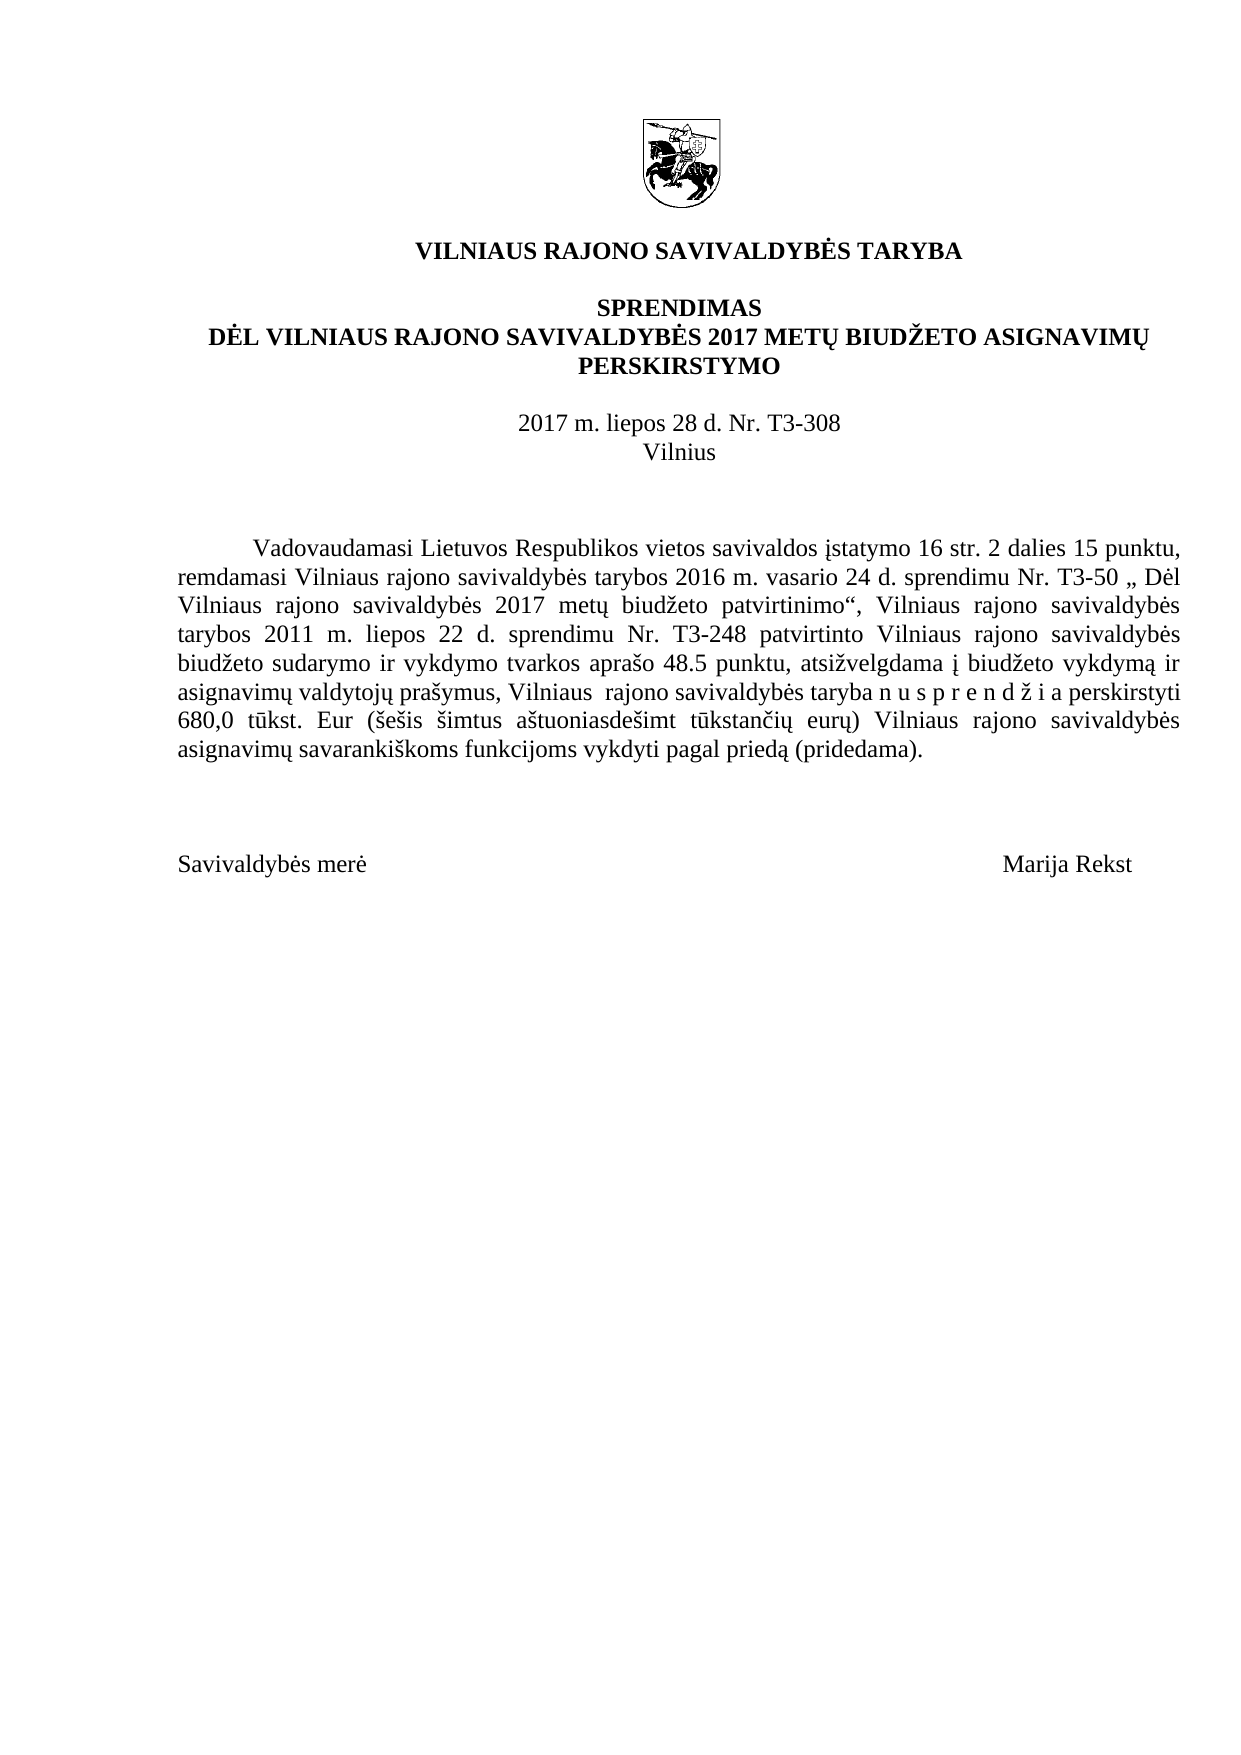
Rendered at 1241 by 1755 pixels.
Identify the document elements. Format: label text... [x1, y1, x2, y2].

text Savivaldybės merė Marija Rekst [177, 849, 1181, 878]
text Vilnius [177, 437, 1181, 466]
text 2017 m. liepos 28 d. Nr. T3-308 [177, 408, 1181, 437]
text VILNIAUS RAJONO SAVIVALDYBĖS TARYBA [192, 236, 1186, 265]
text Vadovaudamasi Lietuvos Respublikos vietos savivaldos įstatymo 16 str. 2 dalies 15 punktu, remdamasi Vilniaus rajono savivaldybės tarybos 2016 m. vasario 24 d. sprendimu Nr. T3-50 „ Dėl Vilniaus rajono savivaldybės 2017 metų biudžeto patvirtinimo“, Vilniaus rajono savivaldybės tarybos 2011 m. liepos 22 d. sprendimu Nr. T3-248 patvirtinto Vilniaus rajono savivaldybės biudžeto sudarymo ir vykdymo tvarkos aprašo 48.5 punktu, atsižvelgdama į biudžeto vykdymą ir asignavimų valdytojų prašymus, Vilniaus rajono savivaldybės taryba n u s p r e n d ž i a perskirstyti 680,0 tūkst. Eur (šešis šimtus aštuoniasdešimt tūkstančių eurų) Vilniaus rajono savivaldybės asignavimų savarankiškoms funkcijoms vykdyti pagal priedą (pridedama). [177, 533, 1181, 763]
text SPRENDIMAS [177, 293, 1181, 322]
text DĖL VILNIAUS RAJONO SAVIVALDYBĖS 2017 METŲ BIUDŽETO ASIGNAVIMŲ PERSKIRSTYMO [177, 322, 1181, 380]
